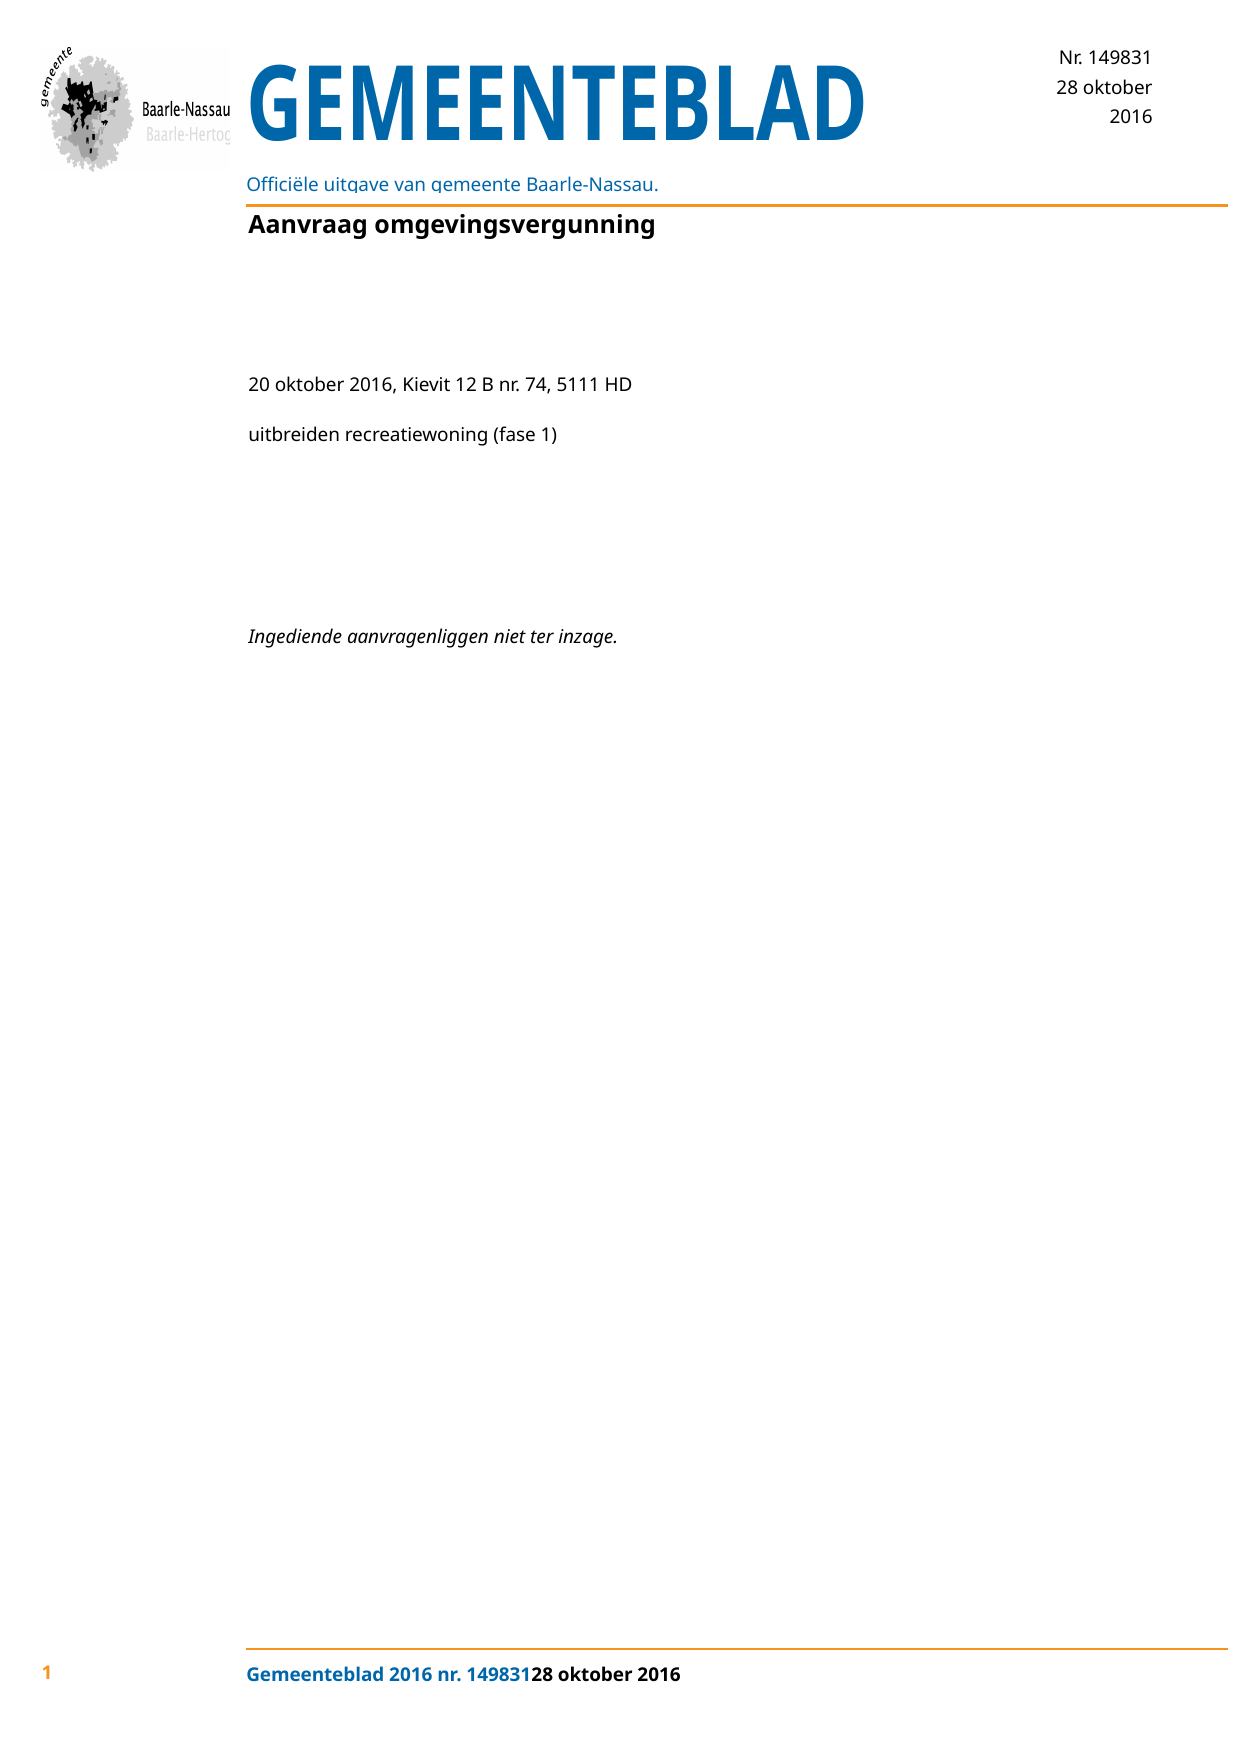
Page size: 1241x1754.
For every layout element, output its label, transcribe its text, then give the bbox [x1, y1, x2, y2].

text Aanvraag omgevingsvergunning [248, 207, 1152, 241]
text uitbreiden recreatiewoning (fase 1) [248, 422, 1152, 447]
picture [41, 47, 231, 172]
text 20 oktober 2016, Kievit 12 B nr. 74, 5111 HD [248, 371, 1152, 397]
text Ingediende aanvragenliggen niet ter inzage. [248, 623, 1152, 649]
